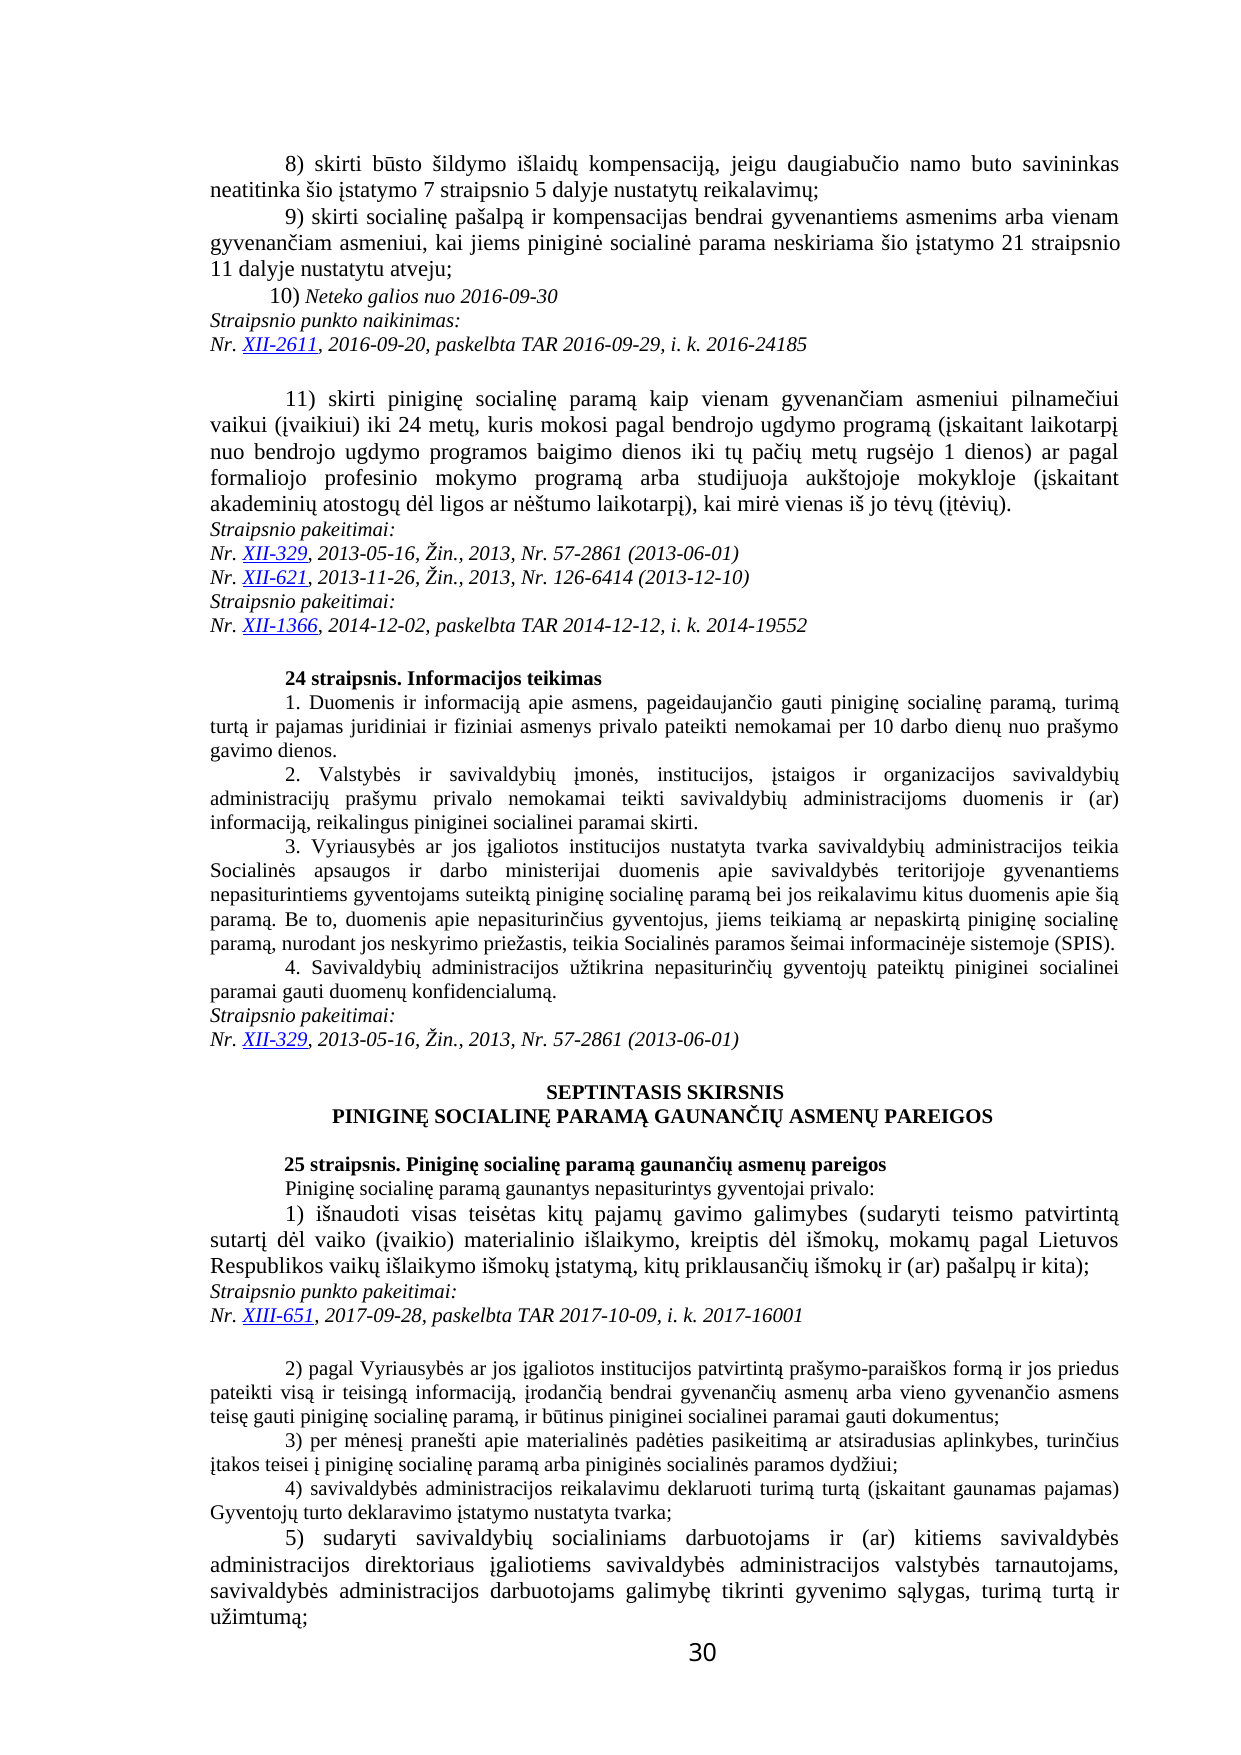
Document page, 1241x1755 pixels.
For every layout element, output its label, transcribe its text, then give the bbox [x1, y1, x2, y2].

text Straipsnio punkto naikinimas: [210, 308, 1120, 332]
text Straipsnio pakeitimai: [210, 1003, 1120, 1027]
text 2) pagal Vyriausybės ar jos įgaliotos institucijos patvirtintą prašymo-paraiškos formą ir jos priedus pateikti visą ir teisingą informaciją, įrodančią bendrai gyvenančių asmenų arba vieno gyvenančio asmens teisę gauti piniginę socialinę paramą, ir būtinus piniginei socialinei paramai gauti dokumentus; [210, 1356, 1120, 1428]
text 4. Savivaldybių administracijos užtikrina nepasiturinčių gyventojų pateiktų piniginei socialinei paramai gauti duomenų konfidencialumą. [210, 954, 1120, 1003]
text Nr. XII-2611, 2016-09-20, paskelbta TAR 2016-09-29, i. k. 2016-24185 [210, 332, 1120, 356]
text PINIGINĘ SOCIALINĘ PARAMĄ GAUNANČIŲ ASMENŲ PAREIGOS [210, 1104, 1120, 1128]
text 3. Vyriausybės ar jos įgaliotos institucijos nustatyta tvarka savivaldybių administracijos teikia Socialinės apsaugos ir darbo ministerijai duomenis apie savivaldybės teritorijoje gyvenantiems nepasiturintiems gyventojams suteiktą piniginę socialinę paramą bei jos reikalavimu kitus duomenis apie šią paramą. Be to, duomenis apie nepasiturinčius gyventojus, jiems teikiamą ar nepaskirtą piniginę socialinę paramą, nurodant jos neskyrimo priežastis, teikia Socialinės paramos šeimai informacinėje sistemoje (SPIS). [210, 834, 1120, 954]
text Nr. XII-1366, 2014-12-02, paskelbta TAR 2014-12-12, i. k. 2014-19552 [210, 613, 1120, 637]
text 1) išnaudoti visas teisėtas kitų pajamų gavimo galimybes (sudaryti teismo patvirtintą sutartį dėl vaiko (įvaikio) materialinio išlaikymo, kreiptis dėl išmokų, mokamų pagal Lietuvos Respublikos vaikų išlaikymo išmokų įstatymą, kitų priklausančių išmokų ir (ar) pašalpų ir kita); [210, 1200, 1120, 1279]
text Nr. XII-329, 2013-05-16, Žin., 2013, Nr. 57-2861 (2013-06-01) [210, 541, 1120, 565]
text 9) skirti socialinę pašalpą ir kompensacijas bendrai gyvenantiems asmenims arba vienam gyvenančiam asmeniui, kai jiems piniginė socialinė parama neskiriama šio įstatymo 21 straipsnio 11 dalyje nustatytu atveju; [210, 203, 1120, 282]
text Straipsnio pakeitimai: [210, 517, 1120, 541]
text Straipsnio punkto pakeitimai: [210, 1279, 1120, 1303]
text 11) skirti piniginę socialinę paramą kaip vienam gyvenančiam asmeniui pilnamečiui vaikui (įvaikiui) iki 24 metų, kuris mokosi pagal bendrojo ugdymo programą (įskaitant laikotarpį nuo bendrojo ugdymo programos baigimo dienos iki tų pačių metų rugsėjo 1 dienos) ar pagal formaliojo profesinio mokymo programą arba studijuoja aukštojoje mokykloje (įskaitant akademinių atostogų dėl ligos ar nėštumo laikotarpį), kai mirė vienas iš jo tėvų (įtėvių). [210, 385, 1120, 517]
text Nr. XII-329, 2013-05-16, Žin., 2013, Nr. 57-2861 (2013-06-01) [210, 1027, 1120, 1051]
text 5) sudaryti savivaldybių socialiniams darbuotojams ir (ar) kitiems savivaldybės administracijos direktoriaus įgaliotiems savivaldybės administracijos valstybės tarnautojams, savivaldybės administracijos darbuotojams galimybę tikrinti gyvenimo sąlygas, turimą turtą ir užimtumą; [210, 1524, 1120, 1630]
text 24 straipsnis. Informacijos teikimas [210, 666, 1120, 690]
text Nr. XIII-651, 2017-09-28, paskelbta TAR 2017-10-09, i. k. 2017-16001 [210, 1303, 1120, 1327]
text 4) savivaldybės administracijos reikalavimu deklaruoti turimą turtą (įskaitant gaunamas pajamas) Gyventojų turto deklaravimo įstatymo nustatyta tvarka; [210, 1476, 1120, 1524]
text 8) skirti būsto šildymo išlaidų kompensaciją, jeigu daugiabučio namo buto savininkas neatitinka šio įstatymo 7 straipsnio 5 dalyje nustatytų reikalavimų; [210, 150, 1120, 203]
text 3) per mėnesį pranešti apie materialinės padėties pasikeitimą ar atsiradusias aplinkybes, turinčius įtakos teisei į piniginę socialinę paramą arba piniginės socialinės paramos dydžiui; [210, 1428, 1120, 1476]
text Straipsnio pakeitimai: [210, 589, 1120, 613]
text Nr. XII-621, 2013-11-26, Žin., 2013, Nr. 126-6414 (2013-12-10) [210, 565, 1120, 589]
text Piniginę socialinę paramą gaunantys nepasiturintys gyventojai privalo: [210, 1176, 1120, 1200]
text 1. Duomenis ir informaciją apie asmens, pageidaujančio gauti piniginę socialinę paramą, turimą turtą ir pajamas juridiniai ir fiziniai asmenys privalo pateikti nemokamai per 10 darbo dienų nuo prašymo gavimo dienos. [210, 690, 1120, 762]
text 25 straipsnis. Piniginę socialinę paramą gaunančių asmenų pareigos [284, 1152, 1120, 1176]
text SEPTINTASIS SKIRSNIS [210, 1079, 1120, 1104]
text 10) Neteko galios nuo 2016-09-30 [210, 282, 1120, 308]
text 2. Valstybės ir savivaldybių įmonės, institucijos, įstaigos ir organizacijos savivaldybių administracijų prašymu privalo nemokamai teikti savivaldybių administracijoms duomenis ir (ar) informaciją, reikalingus piniginei socialinei paramai skirti. [210, 762, 1120, 834]
